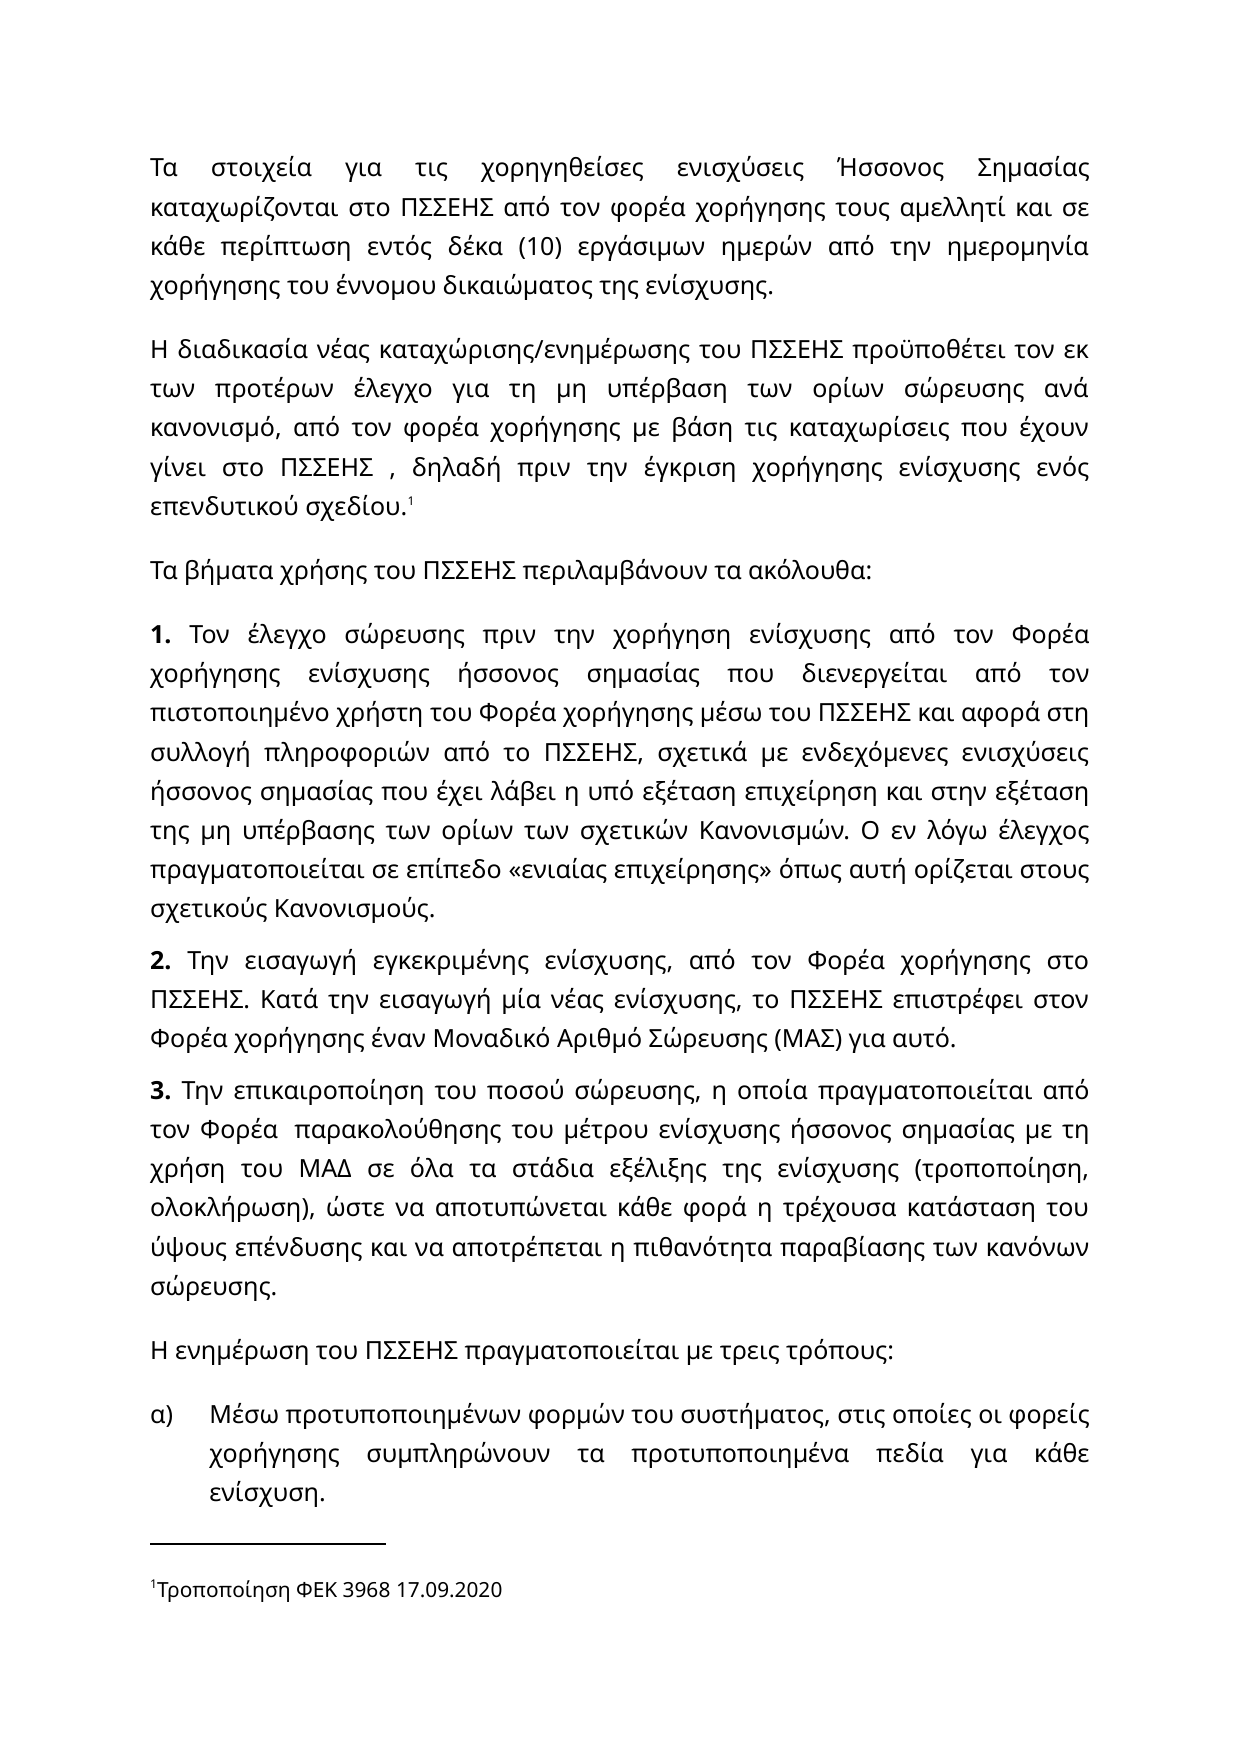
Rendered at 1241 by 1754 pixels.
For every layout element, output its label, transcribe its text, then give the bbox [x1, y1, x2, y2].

text 2. Την εισαγωγή εγκεκριμένης ενίσχυσης, από τον Φορέα χορήγησης στο ΠΣΣΕΗΣ. Κατά την εισαγωγή μία νέας ενίσχυσης, το ΠΣΣΕΗΣ επιστρέφει στον Φορέα χορήγησης έναν Μοναδικό Αριθμό Σώρευσης (ΜΑΣ) για αυτό. [150, 942, 1090, 1055]
text Τροποποίηση ΦΕΚ 3968 17.09.2020 [150, 1576, 1090, 1604]
text Η ενημέρωση του ΠΣΣΕΗΣ πραγματοποιείται με τρεις τρόπους: [150, 1332, 1090, 1367]
text Η διαδικασία νέας καταχώρισης/ενημέρωσης του ΠΣΣΕΗΣ προϋποθέτει τον εκ των προτέρων έλεγχο για τη μη υπέρβαση των ορίων σώρευσης ανά κανονισμό, από τον φορέα χορήγησης με βάση τις καταχωρίσεις που έχουν γίνει στο ΠΣΣΕΗΣ , δηλαδή πριν την έγκριση χορήγησης ενίσχυσης ενός επενδυτικού σχεδίου. [150, 332, 1090, 522]
text 1. Τον έλεγχο σώρευσης πριν την χορήγηση ενίσχυσης από τον Φορέα χορήγησης ενίσχυσης ήσσονος σημασίας που διενεργείται από τον πιστοποιημένο χρήστη του Φορέα χορήγησης μέσω του ΠΣΣΕΗΣ και αφορά στη συλλογή πληροφοριών από το ΠΣΣΕΗΣ, σχετικά με ενδεχόμενες ενισχύσεις ήσσονος σημασίας που έχει λάβει η υπό εξέταση επιχείρηση και στην εξέταση της μη υπέρβασης των ορίων των σχετικών Κανονισμών. Ο εν λόγω έλεγχος πραγματοποιείται σε επίπεδο «ενιαίας επιχείρησης» όπως αυτή ορίζεται στους σχετικούς Κανονισμούς. [150, 617, 1090, 925]
list α) Μέσω προτυποποιημένων φορμών του συστήματος, στις οποίες οι φορείς χορήγησης συμπληρώνουν τα προτυποποιημένα πεδία για κάθε ενίσχυση. [150, 1397, 1090, 1509]
text Τα στοιχεία για τις χορηγηθείσες ενισχύσεις Ήσσονος Σημασίας καταχωρίζονται στο ΠΣΣΕΗΣ από τον φορέα χορήγησης τους αμελλητί και σε κάθε περίπτωση εντός δέκα (10) εργάσιμων ημερών από την ημερομηνία χορήγησης του έννομου δικαιώματος της ενίσχυσης. [150, 150, 1090, 302]
text Τα βήματα χρήσης του ΠΣΣΕΗΣ περιλαμβάνουν τα ακόλουθα: [150, 552, 1090, 587]
text 3. Την επικαιροποίηση του ποσού σώρευσης, η οποία πραγματοποιείται από τον Φορέα παρακολούθησης του μέτρου ενίσχυσης ήσσονος σημασίας με τη χρήση του ΜΑΔ σε όλα τα στάδια εξέλιξης της ενίσχυσης (τροποποίηση, ολοκλήρωση), ώστε να αποτυπώνεται κάθε φορά η τρέχουσα κατάσταση του ύψους επένδυσης και να αποτρέπεται η πιθανότητα παραβίασης των κανόνων σώρευσης. [150, 1072, 1090, 1302]
